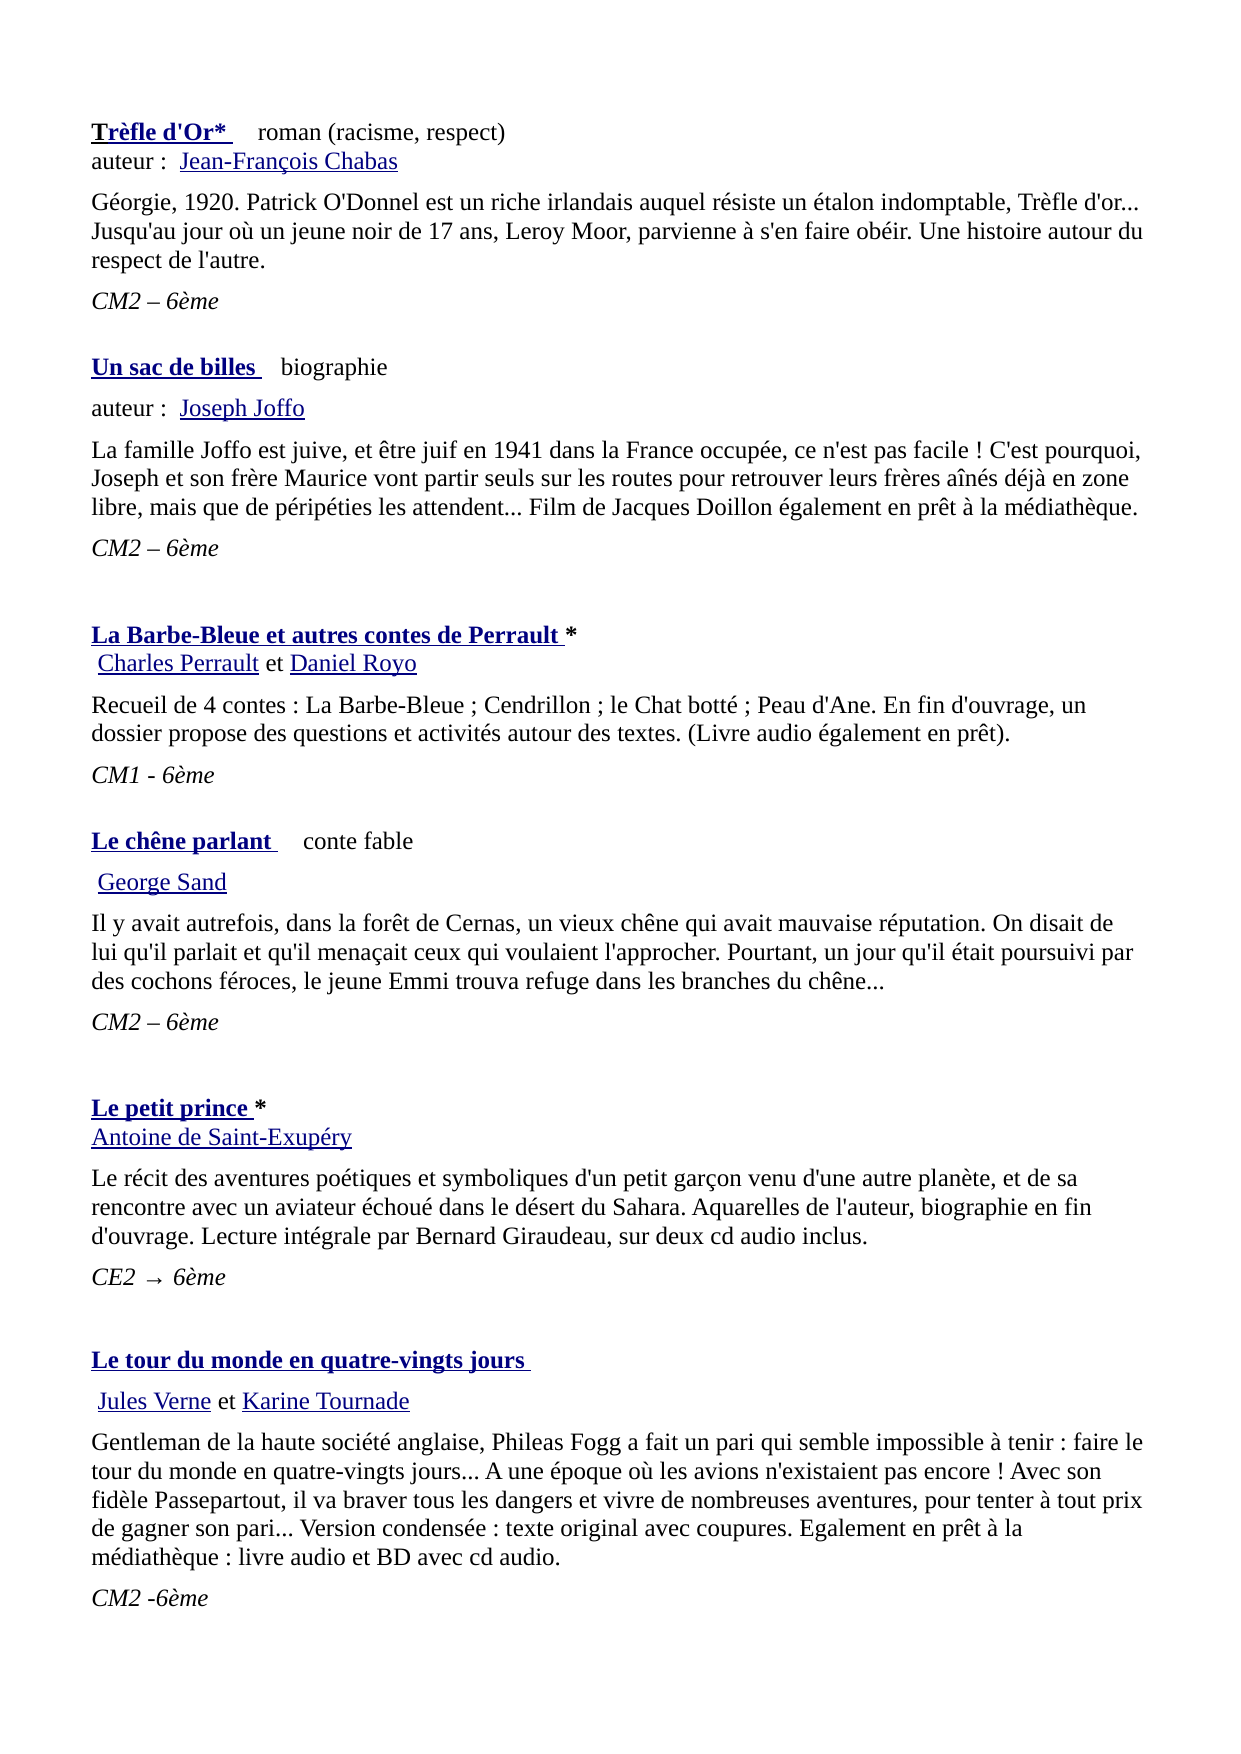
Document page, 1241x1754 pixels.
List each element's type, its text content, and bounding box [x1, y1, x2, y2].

text CM2 – 6ème [91, 533, 1146, 562]
text CM1 - 6ème [91, 760, 1146, 788]
text La famille Joffo est juive, et être juif en 1941 dans la France occupée, ce n'est pas facile ! C'est pourquoi, Joseph et son frère Maurice vont partir seuls sur les routes pour retrouver leurs frères aînés déjà en zone libre, mais que de péripéties les attendent... Film de Jacques Doillon également en prêt à la médiathèque. [91, 435, 1146, 521]
text CM2 – 6ème [91, 1007, 1146, 1036]
text Charles Perrault et Daniel Royo [91, 648, 1146, 677]
text CM2 – 6ème [91, 286, 1146, 315]
text auteur : Jean-François Chabas [91, 146, 1146, 175]
subtitle Le chêne parlant conte fable [91, 826, 1146, 855]
text Le récit des aventures poétiques et symboliques d'un petit garçon venu d'une autre planète, et de sa rencontre avec un aviateur échoué dans le désert du Sahara. Aquarelles de l'auteur, biographie en fin d'ouvrage. Lecture intégrale par Bernard Giraudeau, sur deux cd audio inclus. [91, 1163, 1146, 1250]
text Trèfle d'Or* roman (racisme, respect) [91, 117, 1146, 146]
text Recueil de 4 contes : La Barbe-Bleue ; Cendrillon ; le Chat botté ; Peau d'Ane. En fin d'ouvrage, un dossier propose des questions et activités autour des textes. (Livre audio également en prêt). [91, 690, 1146, 747]
text Géorgie, 1920. Patrick O'Donnel est un riche irlandais auquel résiste un étalon indomptable, Trèfle d'or... Jusqu'au jour où un jeune noir de 17 ans, Leroy Moor, parvienne à s'en faire obéir. Une histoire autour du respect de l'autre. [91, 187, 1146, 273]
text Antoine de Saint-Exupéry [91, 1122, 1146, 1151]
text Jules Verne et Karine Tournade [91, 1386, 1146, 1415]
subtitle La Barbe-Bleue et autres contes de Perrault * [91, 620, 1146, 648]
text Il y avait autrefois, dans la forêt de Cernas, un vieux chêne qui avait mauvaise réputation. On disait de lui qu'il parlait et qu'il menaçait ceux qui voulaient l'approcher. Pourtant, un jour qu'il était poursuivi par des cochons féroces, le jeune Emmi trouva refuge dans les branches du chêne... [91, 908, 1146, 995]
subtitle Un sac de billes biographie [91, 352, 1146, 381]
text Le tour du monde en quatre-vingts jours [91, 1345, 1146, 1373]
text George Sand [91, 867, 1146, 896]
text CE2 → 6ème [91, 1262, 1146, 1291]
text auteur : Joseph Joffo [91, 393, 1146, 422]
subtitle Le petit prince * [91, 1093, 1146, 1122]
text CM2 -6ème [91, 1583, 1146, 1612]
text Gentleman de la haute société anglaise, Phileas Fogg a fait un pari qui semble impossible à tenir : faire le tour du monde en quatre-vingts jours... A une époque où les avions n'existaient pas encore ! Avec son fidèle Passepartout, il va braver tous les dangers et vivre de nombreuses aventures, pour tenter à tout prix de gagner son pari... Version condensée : texte original avec coupures. Egalement en prêt à la médiathèque : livre audio et BD avec cd audio. [91, 1427, 1146, 1571]
